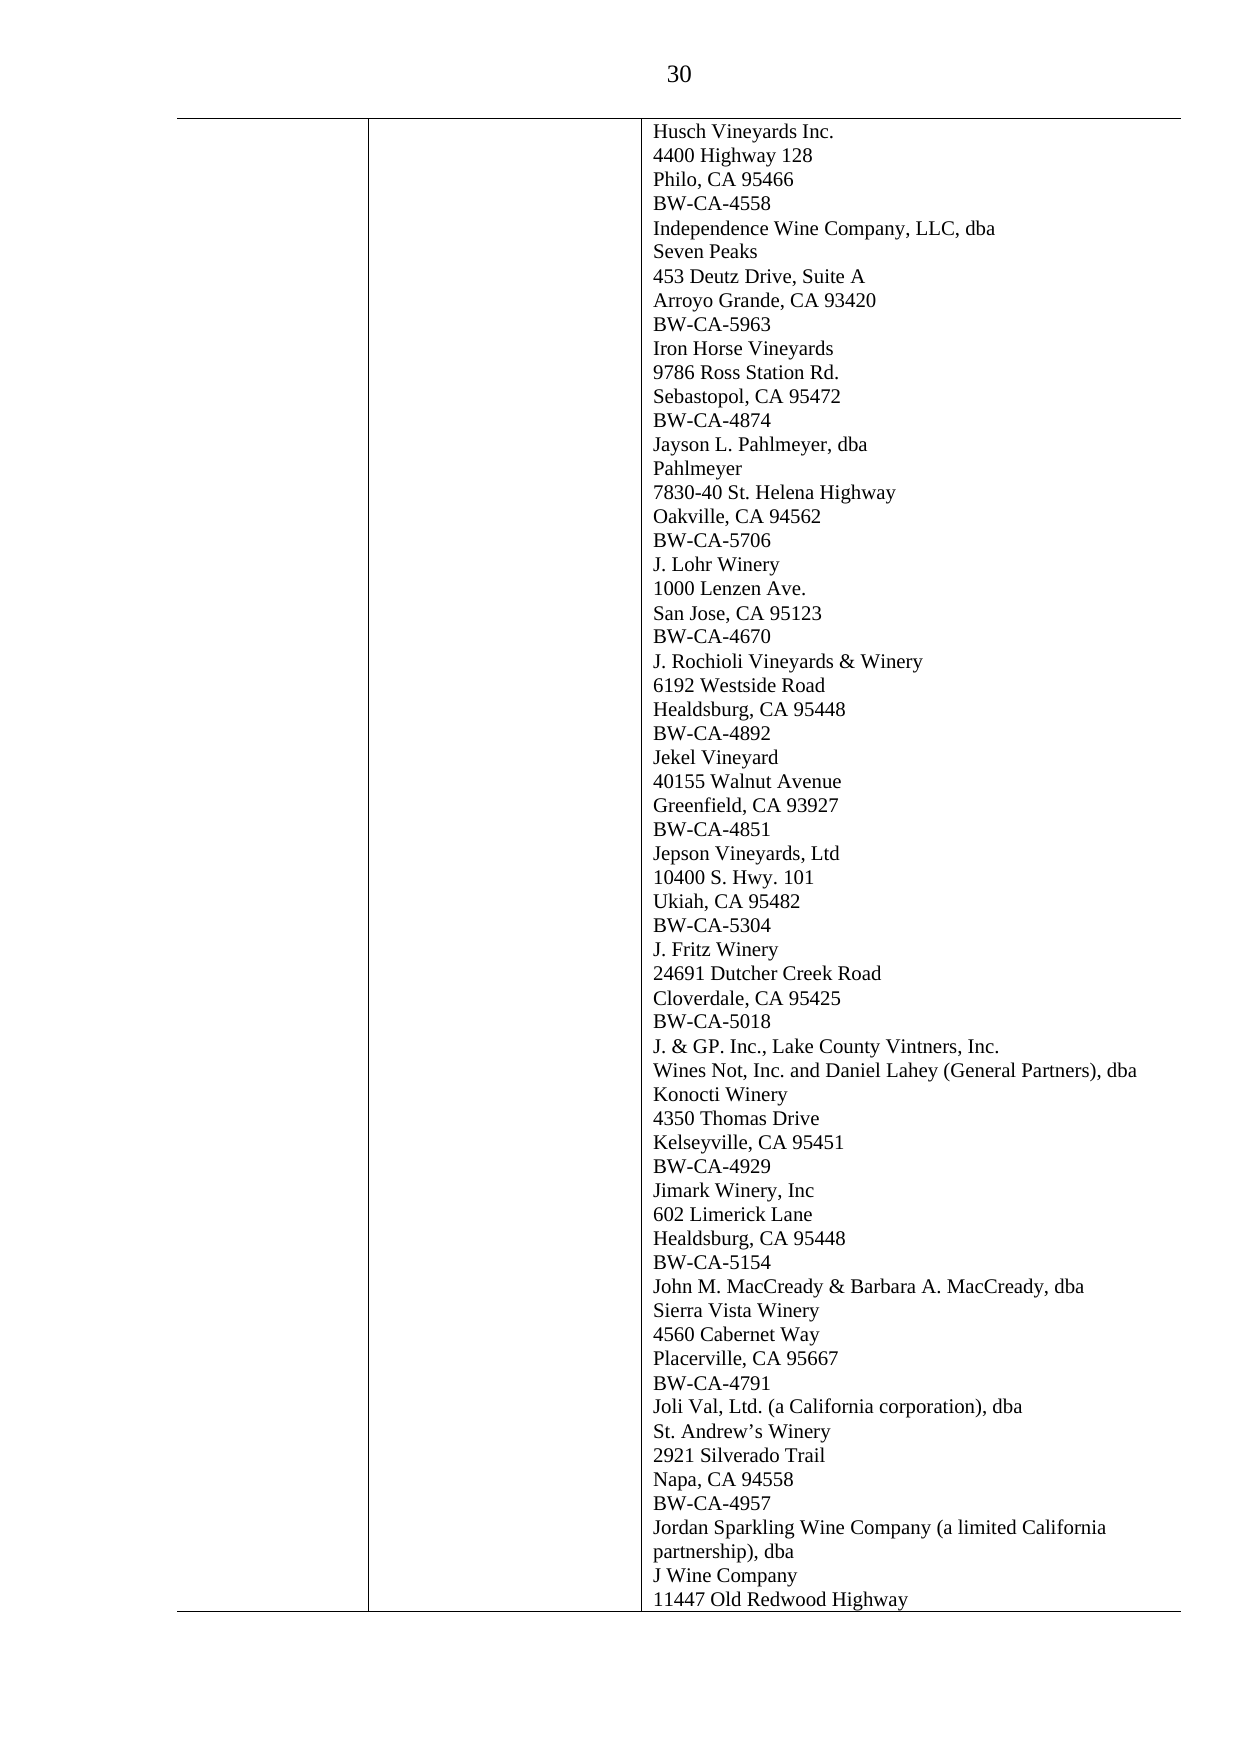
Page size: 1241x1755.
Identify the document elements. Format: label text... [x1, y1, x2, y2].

table_cell [369, 119, 641, 1611]
table_cell Husch Vineyards Inc. 4400 Highway 128 Philo, CA 95466 BW-CA-4558 Independence Wine Company, LLC, dba Seven Peaks 453 Deutz Drive, Suite A Arroyo Grande, CA 93420 BW-CA-5963 Iron Horse Vineyards 9786 Ross Station Rd. Sebastopol, CA 95472 BW-CA-4874 Jayson L. Pahlmeyer, dba Pahlmeyer 7830-40 St. Helena Highway Oakville, CA 94562 BW-CA-5706 J. Lohr Winery 1000 Lenzen Ave. San Jose, CA 95123 BW-CA-4670 J. Rochioli Vineyards & Winery 6192 Westside Road Healdsburg, CA 95448 BW-CA-4892 Jekel Vineyard 40155 Walnut Avenue Greenfield, CA 93927 BW-CA-4851 Jepson Vineyards, Ltd 10400 S. Hwy. 101 Ukiah, CA 95482 BW-CA-5304 J. Fritz Winery 24691 Dutcher Creek Road Cloverdale, CA 95425 BW-CA-5018 J. & GP. Inc., Lake County Vintners, Inc. Wines Not, Inc. and Daniel Lahey (General Partners), dba Konocti Winery 4350 Thomas Drive Kelseyville, CA 95451 BW-CA-4929 Jimark Winery, Inc 602 Limerick Lane Healdsburg, CA 95448 BW-CA-5154 John M. MacCready & Barbara A. MacCready, dba Sierra Vista Winery 4560 Cabernet Way Placerville, CA 95667 BW-CA-4791 Joli Val, Ltd. (a California corporation), dba St. Andrew’s Winery 2921 Silverado Trail Napa, CA 94558 BW-CA-4957 Jordan Sparkling Wine Company (a limited California partnership), dba J Wine Company 11447 Old Redwood Highway [642, 119, 1181, 1611]
table_cell [177, 119, 368, 1611]
